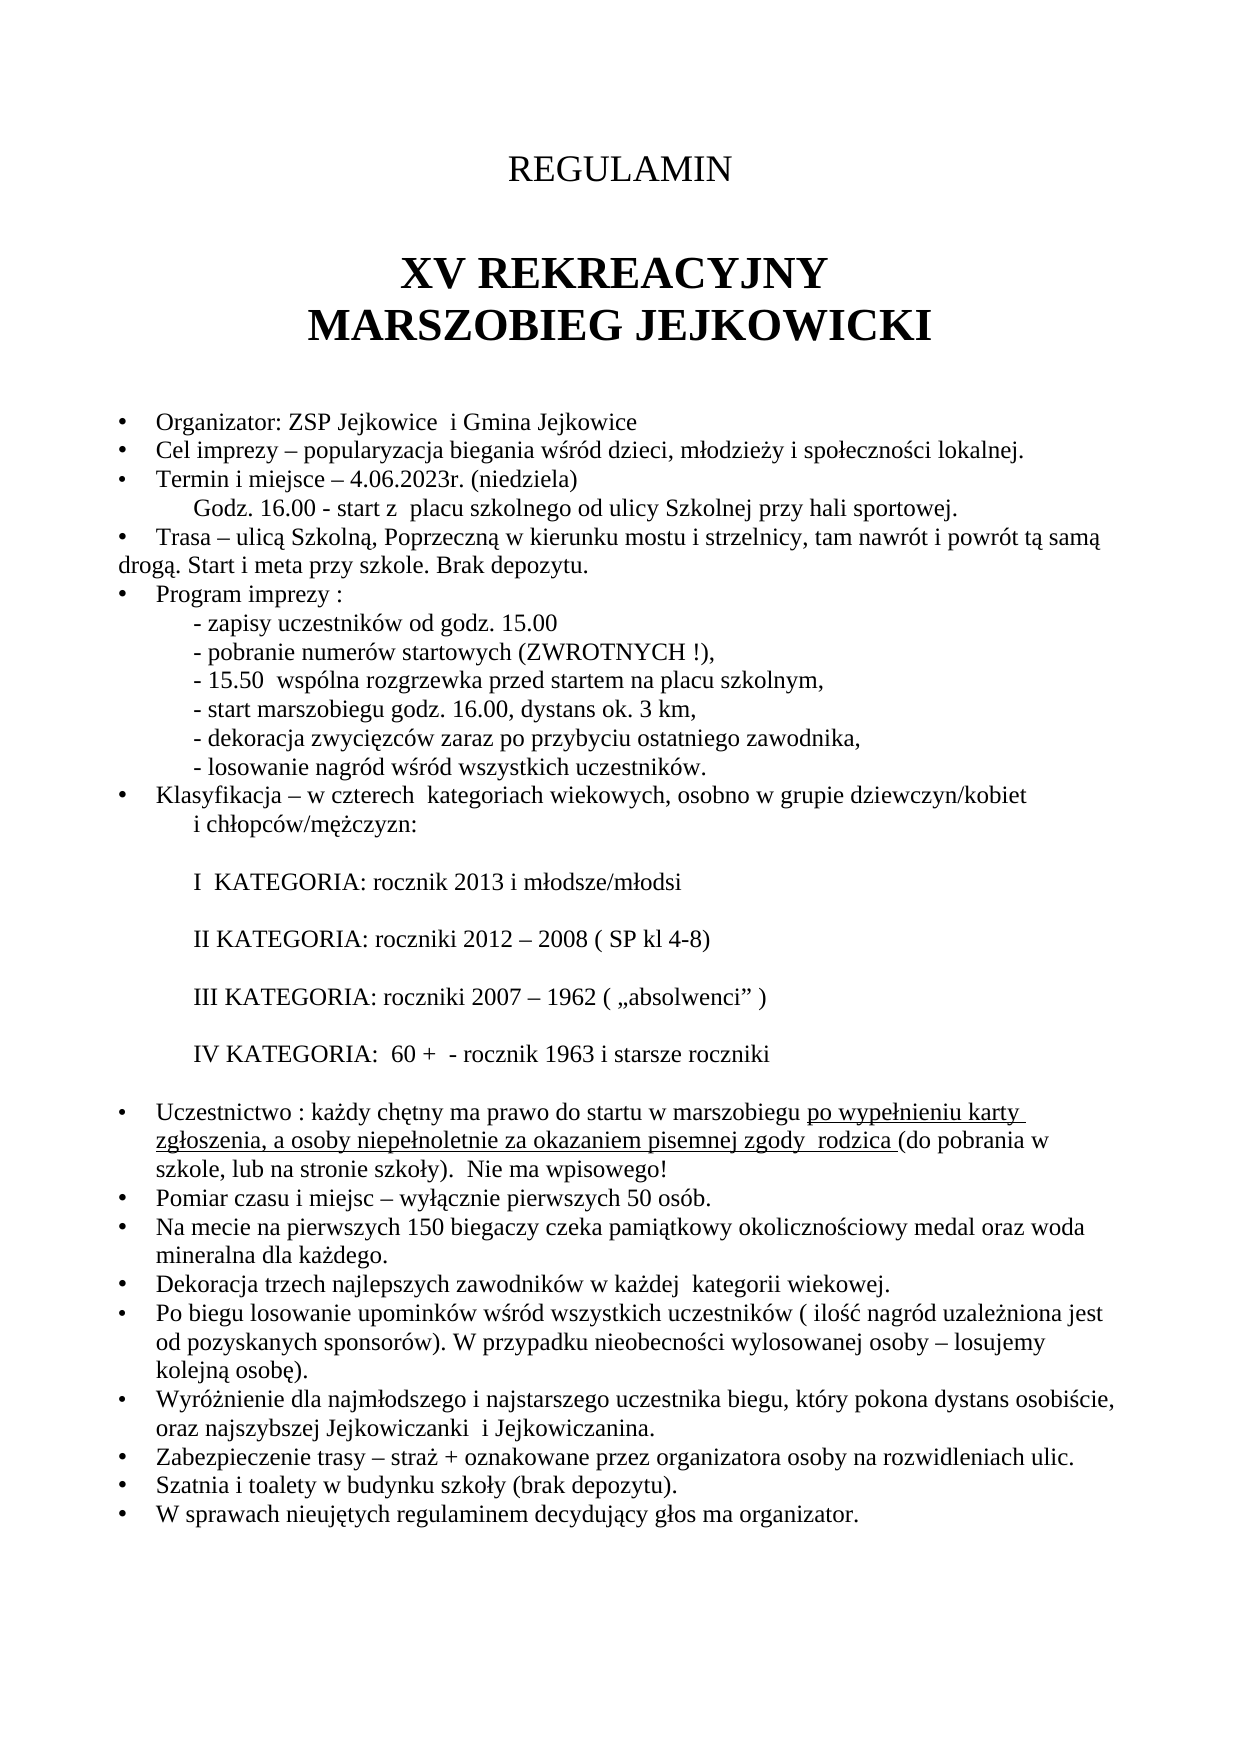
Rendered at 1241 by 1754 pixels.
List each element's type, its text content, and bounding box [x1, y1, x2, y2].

text - zapisy uczestników od godz. 15.00 [193, 608, 1122, 637]
text IV KATEGORIA: 60 + - rocznik 1963 i starsze roczniki [193, 1039, 1122, 1068]
text REGULAMIN [118, 146, 1122, 189]
list W sprawach nieujętych regulaminem decydujący głos ma organizator. [81, 1499, 1122, 1528]
list Program imprezy : [81, 579, 1122, 608]
text i chłopców/mężczyzn: [193, 809, 1122, 838]
list Po biegu losowanie upominków wśród wszystkich uczestników ( ilość nagród uzależniona jest od pozyskanych sponsorów). W przypadku nieobecności wylosowanej osoby – losujemy kolejną osobę). [118, 1298, 1122, 1384]
list Pomiar czasu i miejsc – wyłącznie pierwszych 50 osób. [81, 1183, 1122, 1212]
text XV REKREACYJNY [118, 245, 1122, 298]
list Dekoracja trzech najlepszych zawodników w każdej kategorii wiekowej. [81, 1269, 1122, 1298]
text - start marszobiegu godz. 16.00, dystans ok. 3 km, [193, 694, 1122, 723]
list Cel imprezy – popularyzacja biegania wśród dzieci, młodzieży i społeczności lokalnej. [81, 436, 1122, 464]
text III KATEGORIA: roczniki 2007 – 1962 ( „absolwenci” ) [193, 982, 1122, 1011]
list Klasyfikacja – w czterech kategoriach wiekowych, osobno w grupie dziewczyn/kobiet [81, 781, 1122, 809]
text - dekoracja zwycięzców zaraz po przybyciu ostatniego zawodnika, [193, 723, 1122, 752]
text - pobranie numerów startowych (ZWROTNYCH !), [193, 637, 1122, 666]
list Organizator: ZSP Jejkowice i Gmina Jejkowice [81, 407, 1122, 436]
text II KATEGORIA: roczniki 2012 – 2008 ( SP kl 4-8) [193, 924, 1122, 953]
list Wyróżnienie dla najmłodszego i najstarszego uczestnika biegu, który pokona dystans osobiście, oraz najszybszej Jejkowiczanki i Jejkowiczanina. [118, 1384, 1122, 1442]
text - 15.50 wspólna rozgrzewka przed startem na placu szkolnym, [193, 666, 1122, 694]
list Termin i miejsce – 4.06.2023r. (niedziela) [81, 464, 1122, 493]
list Zabezpieczenie trasy – straż + oznakowane przez organizatora osoby na rozwidleniach ulic. [81, 1442, 1122, 1471]
list Na mecie na pierwszych 150 biegaczy czeka pamiątkowy okolicznościowy medal oraz woda mineralna dla każdego. [118, 1212, 1122, 1269]
text - losowanie nagród wśród wszystkich uczestników. [193, 752, 1122, 781]
list Uczestnictwo : każdy chętny ma prawo do startu w marszobiegu po wypełnieniu karty zgłoszenia, a osoby niepełnoletnie za okazaniem pisemnej zgody rodzica (do pobrania w szkole, lub na stronie szkoły). Nie ma wpisowego! [118, 1097, 1122, 1183]
text Godz. 16.00 - start z placu szkolnego od ulicy Szkolnej przy hali sportowej. [193, 493, 1122, 522]
text I KATEGORIA: rocznik 2013 i młodsze/młodsi [193, 867, 1122, 896]
list Szatnia i toalety w budynku szkoły (brak depozytu). [81, 1471, 1122, 1499]
list Trasa – ulicą Szkolną, Poprzeczną w kierunku mostu i strzelnicy, tam nawrót i powrót tą samą drogą. Start i meta przy szkole. Brak depozytu. [81, 522, 1122, 579]
text MARSZOBIEG JEJKOWICKI [118, 298, 1122, 351]
